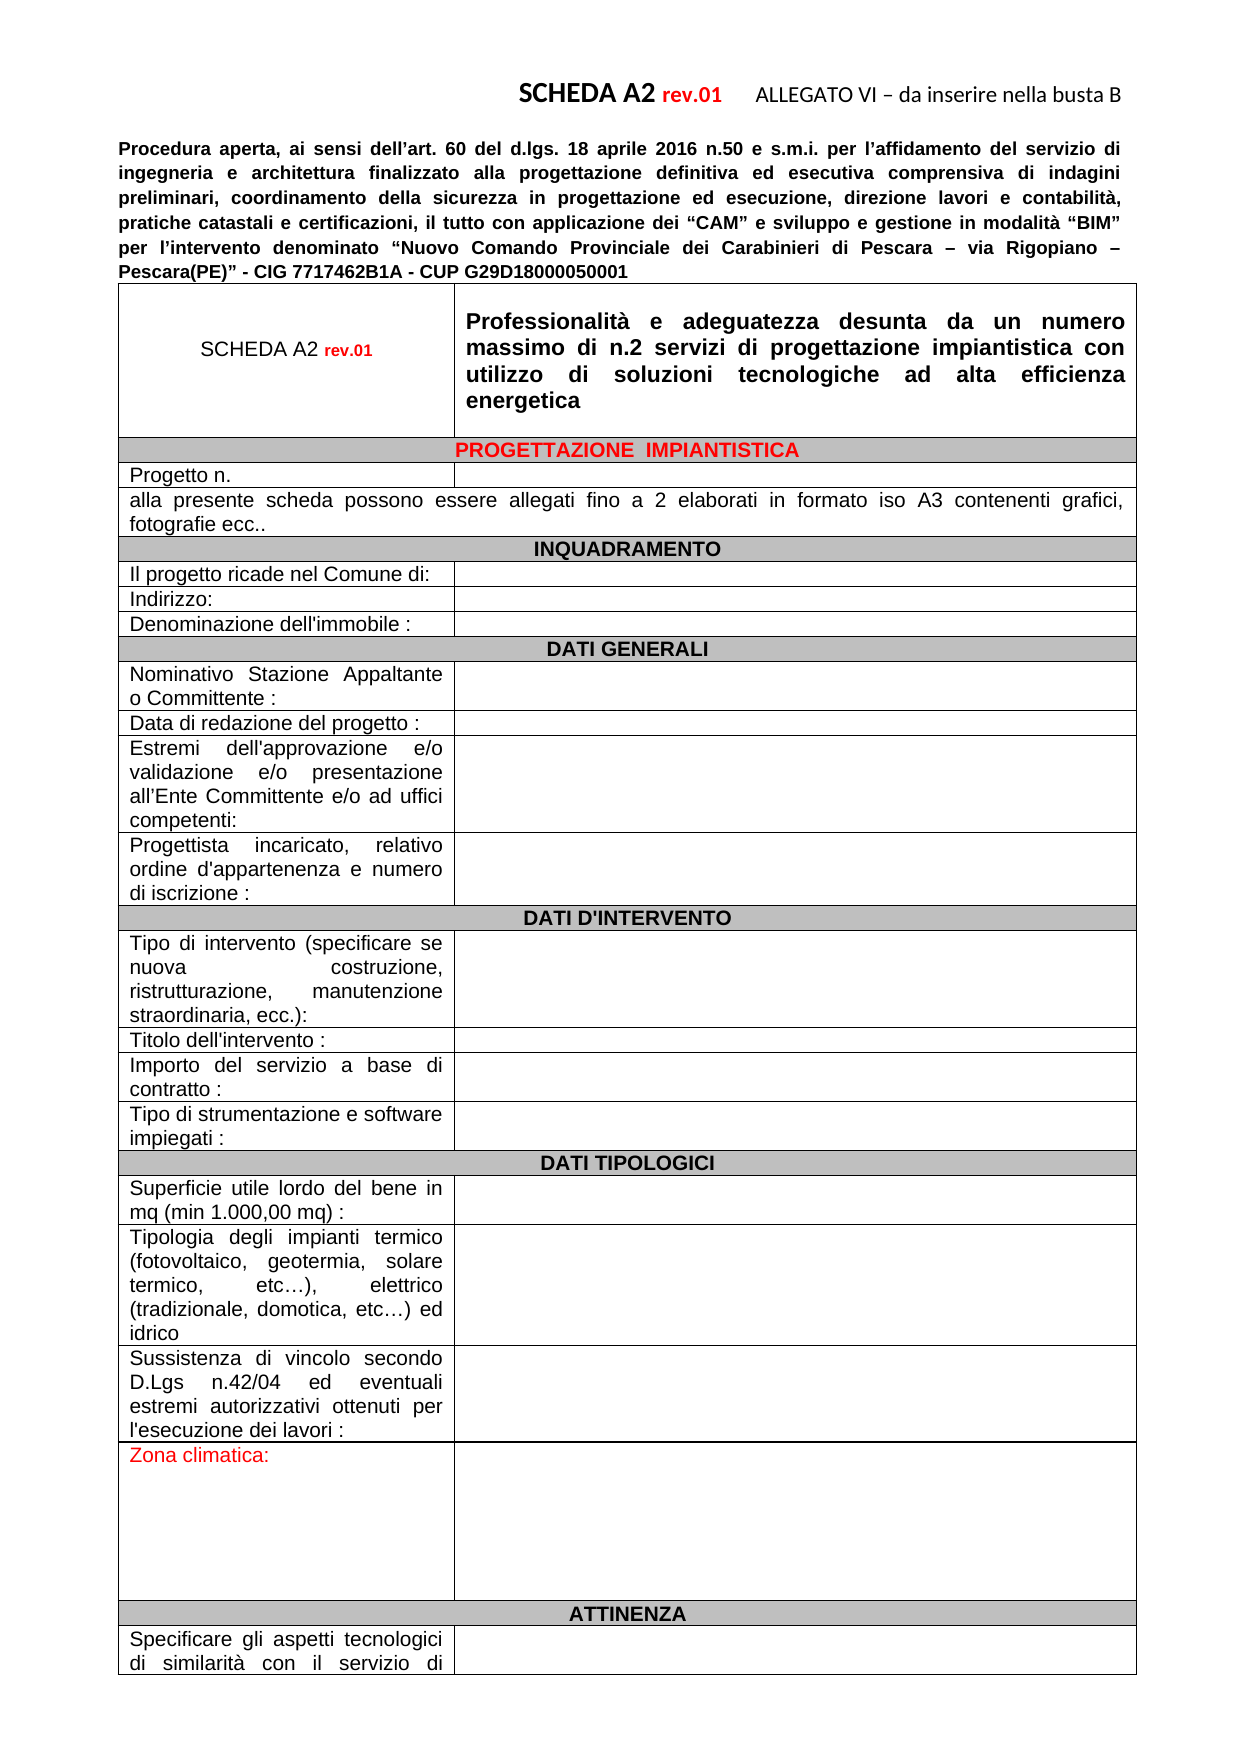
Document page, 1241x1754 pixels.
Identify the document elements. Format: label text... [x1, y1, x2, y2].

table_cell Specificare gli aspetti tecnologici di similarità con il servizio di [119, 1626, 454, 1674]
table_cell Sussistenza di vincolo secondo D.Lgs n.42/04 ed eventuali estremi autorizzativi ottenuti per l'esecuzione dei lavori : [119, 1346, 454, 1441]
table_cell [455, 1102, 1136, 1150]
table_cell [455, 662, 1136, 710]
table_cell Superficie utile lordo del bene in mq (min 1.000,00 mq) : [119, 1176, 454, 1224]
table_cell ATTINENZA [119, 1601, 1136, 1625]
table_cell [455, 612, 1136, 636]
table_cell Importo del servizio a base di contratto : [119, 1053, 454, 1101]
table_cell INQUADRAMENTO [119, 537, 1136, 561]
table_cell [455, 1443, 1136, 1600]
table_cell Data di redazione del progetto : [119, 711, 454, 735]
table_cell PROGETTAZIONE IMPIANTISTICA [119, 438, 1136, 462]
table_cell Denominazione dell'immobile : [119, 612, 454, 636]
table_cell Estremi dell'approvazione e/o validazione e/o presentazione all’Ente Committente e/o ad uffici competenti: [119, 736, 454, 832]
table_cell Progettista incaricato, relativo ordine d'appartenenza e numero di iscrizione : [119, 833, 454, 905]
table_cell [455, 1176, 1136, 1224]
table_cell [455, 1053, 1136, 1101]
table_header Professionalità e adeguatezza desunta da un numero massimo di n.2 servizi di progettazione impiantistica con utilizzo di soluzioni tecnologiche ad alta efficienza energetica [455, 284, 1136, 437]
table_cell [455, 587, 1136, 611]
table_cell Titolo dell'intervento : [119, 1028, 454, 1052]
table_cell alla presente scheda possono essere allegati fino a 2 elaborati in formato iso A3 contenenti grafici, fotografie ecc.. [119, 488, 1136, 536]
table_header SCHEDA A2 rev.01 [119, 284, 454, 437]
table_cell Nominativo Stazione Appaltante o Committente : [119, 662, 454, 710]
table_cell DATI GENERALI [119, 637, 1136, 661]
table_cell [455, 833, 1136, 905]
table_cell [455, 1225, 1136, 1344]
table_cell [455, 1028, 1136, 1052]
table_cell [455, 736, 1136, 832]
table_cell DATI D'INTERVENTO [119, 906, 1136, 930]
table_cell Il progetto ricade nel Comune di: [119, 562, 454, 586]
table_cell Indirizzo: [119, 587, 454, 611]
table_cell Tipo di strumentazione e software impiegati : [119, 1102, 454, 1150]
table_cell Tipologia degli impianti termico (fotovoltaico, geotermia, solare termico, etc…), elettrico (tradizionale, domotica, etc…) ed idrico [119, 1225, 454, 1344]
table_cell Tipo di intervento (specificare se nuova costruzione, ristrutturazione, manutenzione straordinaria, ecc.): [119, 931, 454, 1027]
table_cell [455, 711, 1136, 735]
table_cell [455, 562, 1136, 586]
table_cell [455, 931, 1136, 1027]
table_cell [455, 463, 1136, 487]
table_cell [455, 1626, 1136, 1674]
table_cell Progetto n. [119, 463, 454, 487]
table_cell [455, 1346, 1136, 1441]
table_cell DATI TIPOLOGICI [119, 1151, 1136, 1175]
table_cell Zona climatica: [119, 1443, 454, 1600]
